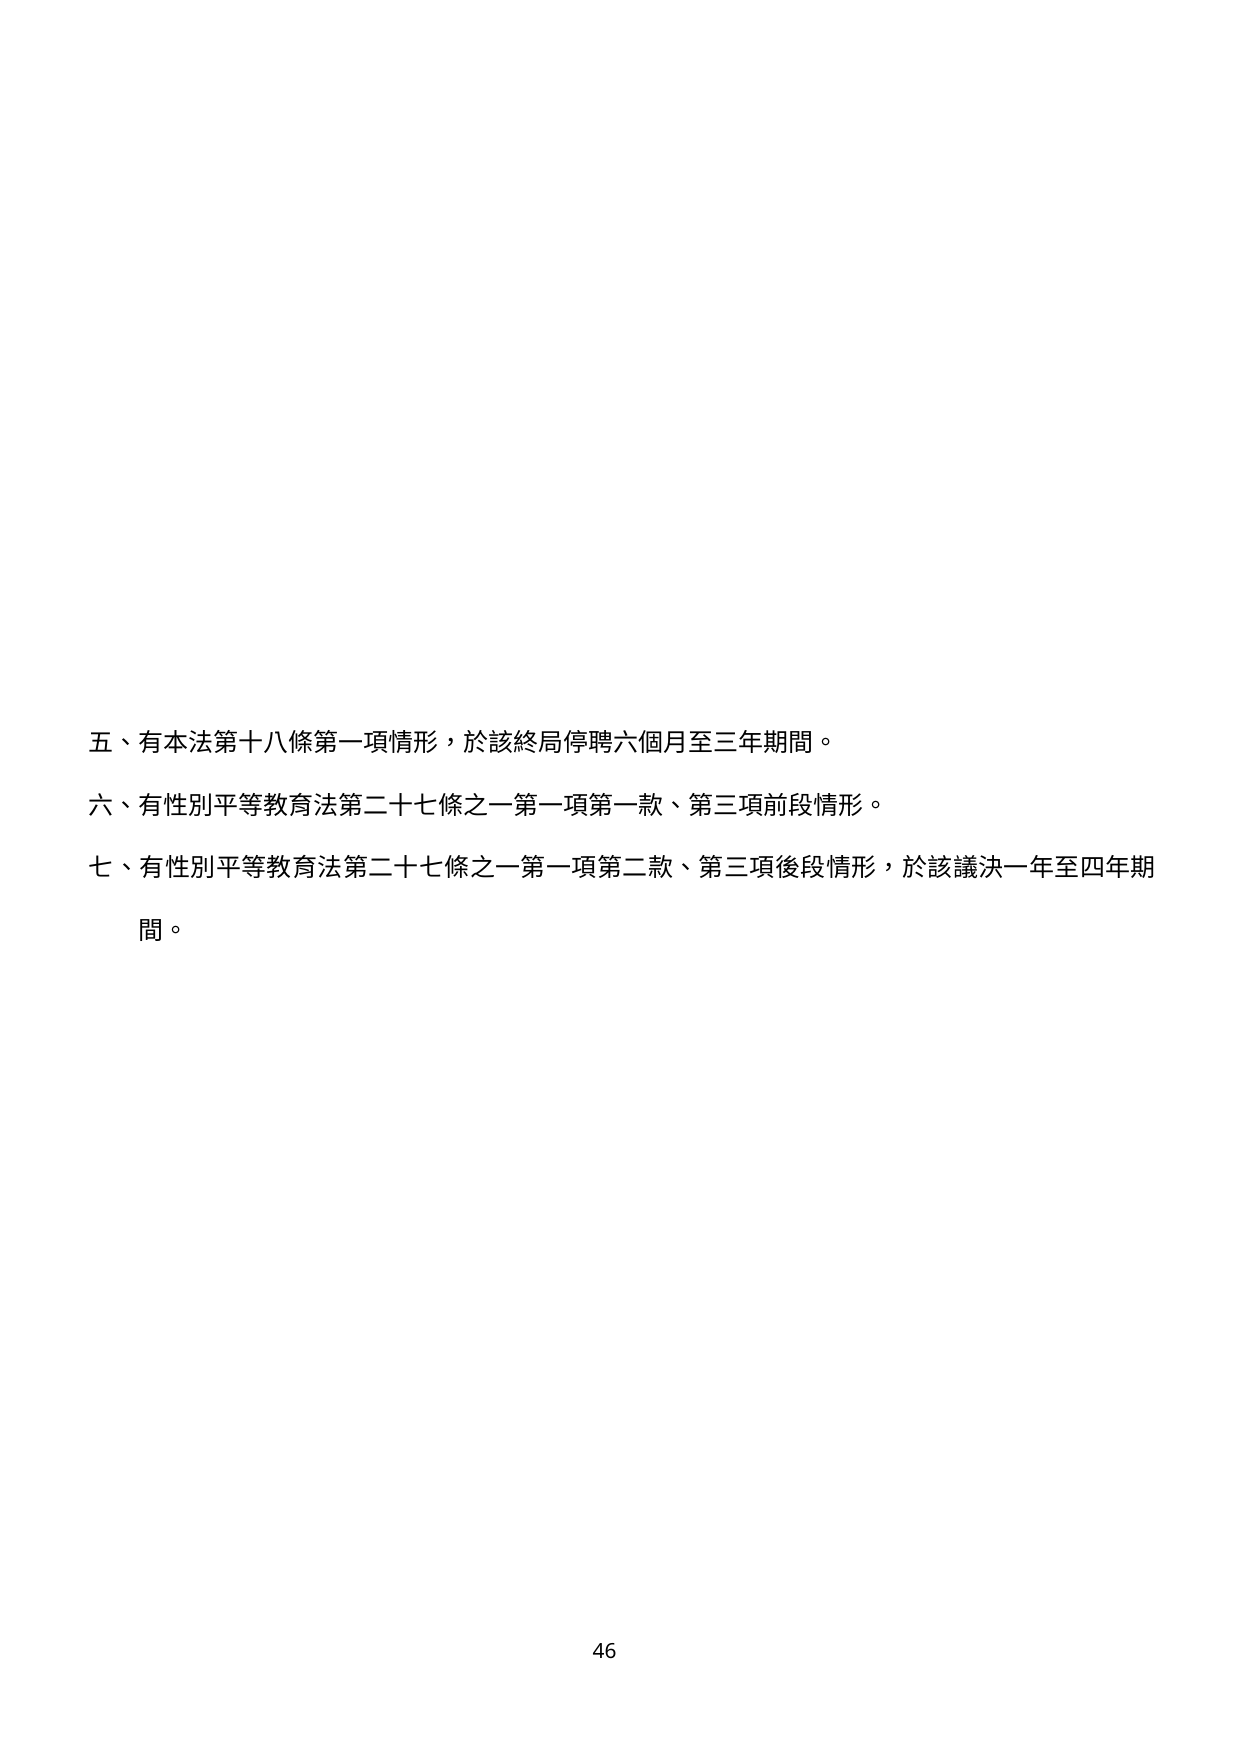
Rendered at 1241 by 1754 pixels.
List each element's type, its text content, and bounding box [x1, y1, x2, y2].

text 七、有性別平等教育法第二十七條之一第一項第二款、第三項後段情形，於該議決一年至四年期間。 [89, 824, 1157, 949]
text 六、有性別平等教育法第二十七條之一第一項第一款、第三項前段情形。 [89, 762, 1157, 824]
text 五、有本法第十八條第一項情形，於該終局停聘六個月至三年期間。 [89, 699, 1157, 762]
